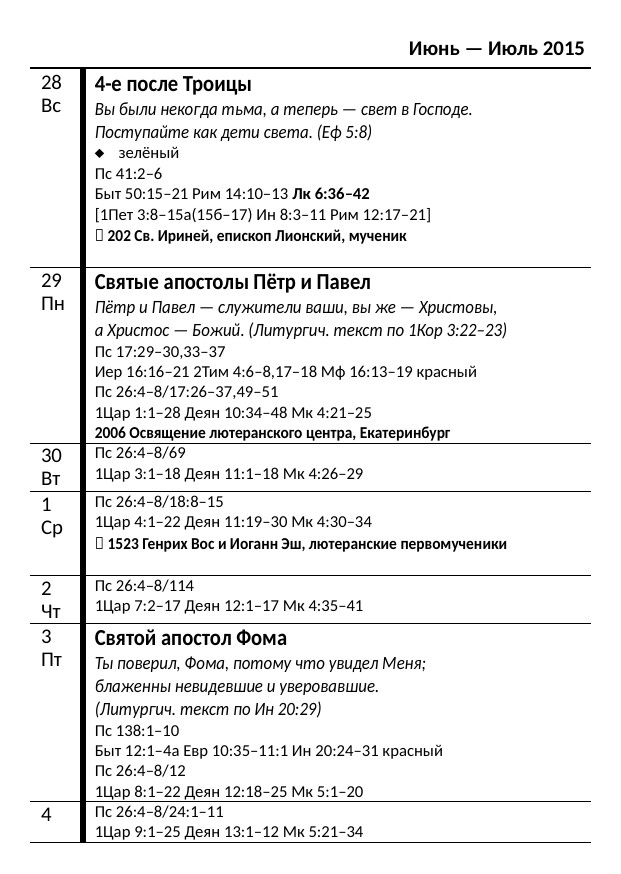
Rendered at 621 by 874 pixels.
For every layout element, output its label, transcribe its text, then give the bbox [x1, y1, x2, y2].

table_cell Пс 26:4–8/18:8–15 1Цар 4:1–22 Деян 11:19–30 Мк 4:30–34  1523 Генрих Вос и Иоганн Эш, лютеранские первомученики [86, 492, 591, 575]
table_cell Пс 26:4–8/114 1Цар 7:2–17 Деян 12:1–17 Мк 4:35–41 [86, 576, 591, 623]
table_cell Святые апостолы Пётр и Павел Пётр и Павел — служители ваши, вы же — Христовы, а Христос — Божий. (Литургич. текст по 1Кор 3:22–23) Пс 17:29–30,33–37 Иер 16:16–21 2Тим 4:6–8,17–18 Мф 16:13–19 красный Пс 26:4–8/17:26–37,49–51 1Цар 1:1–28 Деян 10:34–48 Мк 4:21–25 2006 Освящение лютеранского центра, Екатеринбург [86, 268, 591, 443]
table_cell 1 Ср [30, 492, 80, 575]
table_cell 2 Чт [30, 576, 80, 623]
table_cell Святой апостол Фома Ты поверил, Фома, потому что увидел Меня; блаженны невидевшие и уверовавшие. (Литургич. текст по Ин 20:29) Пс 138:1–10 Быт 12:1–4а Евр 10:35–11:1 Ин 20:24–31 красный Пс 26:4–8/12 1Цар 8:1–22 Деян 12:18–25 Мк 5:1–20 [86, 624, 591, 801]
table_cell 4-е после Троицы Вы были некогда тьма, а теперь — свет в Господе. Поступайте как дети света. (Еф 5:8) зелёный Пс 41:2–6 Быт 50:15–21 Рим 14:10–13 Лк 6:36–42 [1Пет 3:8–15а(15б–17) Ин 8:3–11 Рим 12:17–21]  202 Св. Ириней, епископ Лионский, мученик [86, 69, 591, 267]
table_cell 4 [30, 802, 80, 842]
table_cell Пс 26:4–8/69 1Цар 3:1–18 Деян 11:1–18 Мк 4:26–29 [86, 444, 591, 491]
table_cell 29 Пн [30, 268, 80, 443]
table_cell 30 Вт [30, 444, 80, 491]
table_header Июнь — Июль 2015 [30, 30, 591, 67]
table_cell 3 Пт [30, 624, 80, 801]
table_cell 28 Вс [30, 69, 80, 267]
table_cell Пс 26:4–8/24:1–11 1Цар 9:1–25 Деян 13:1–12 Мк 5:21–34 [86, 802, 591, 842]
